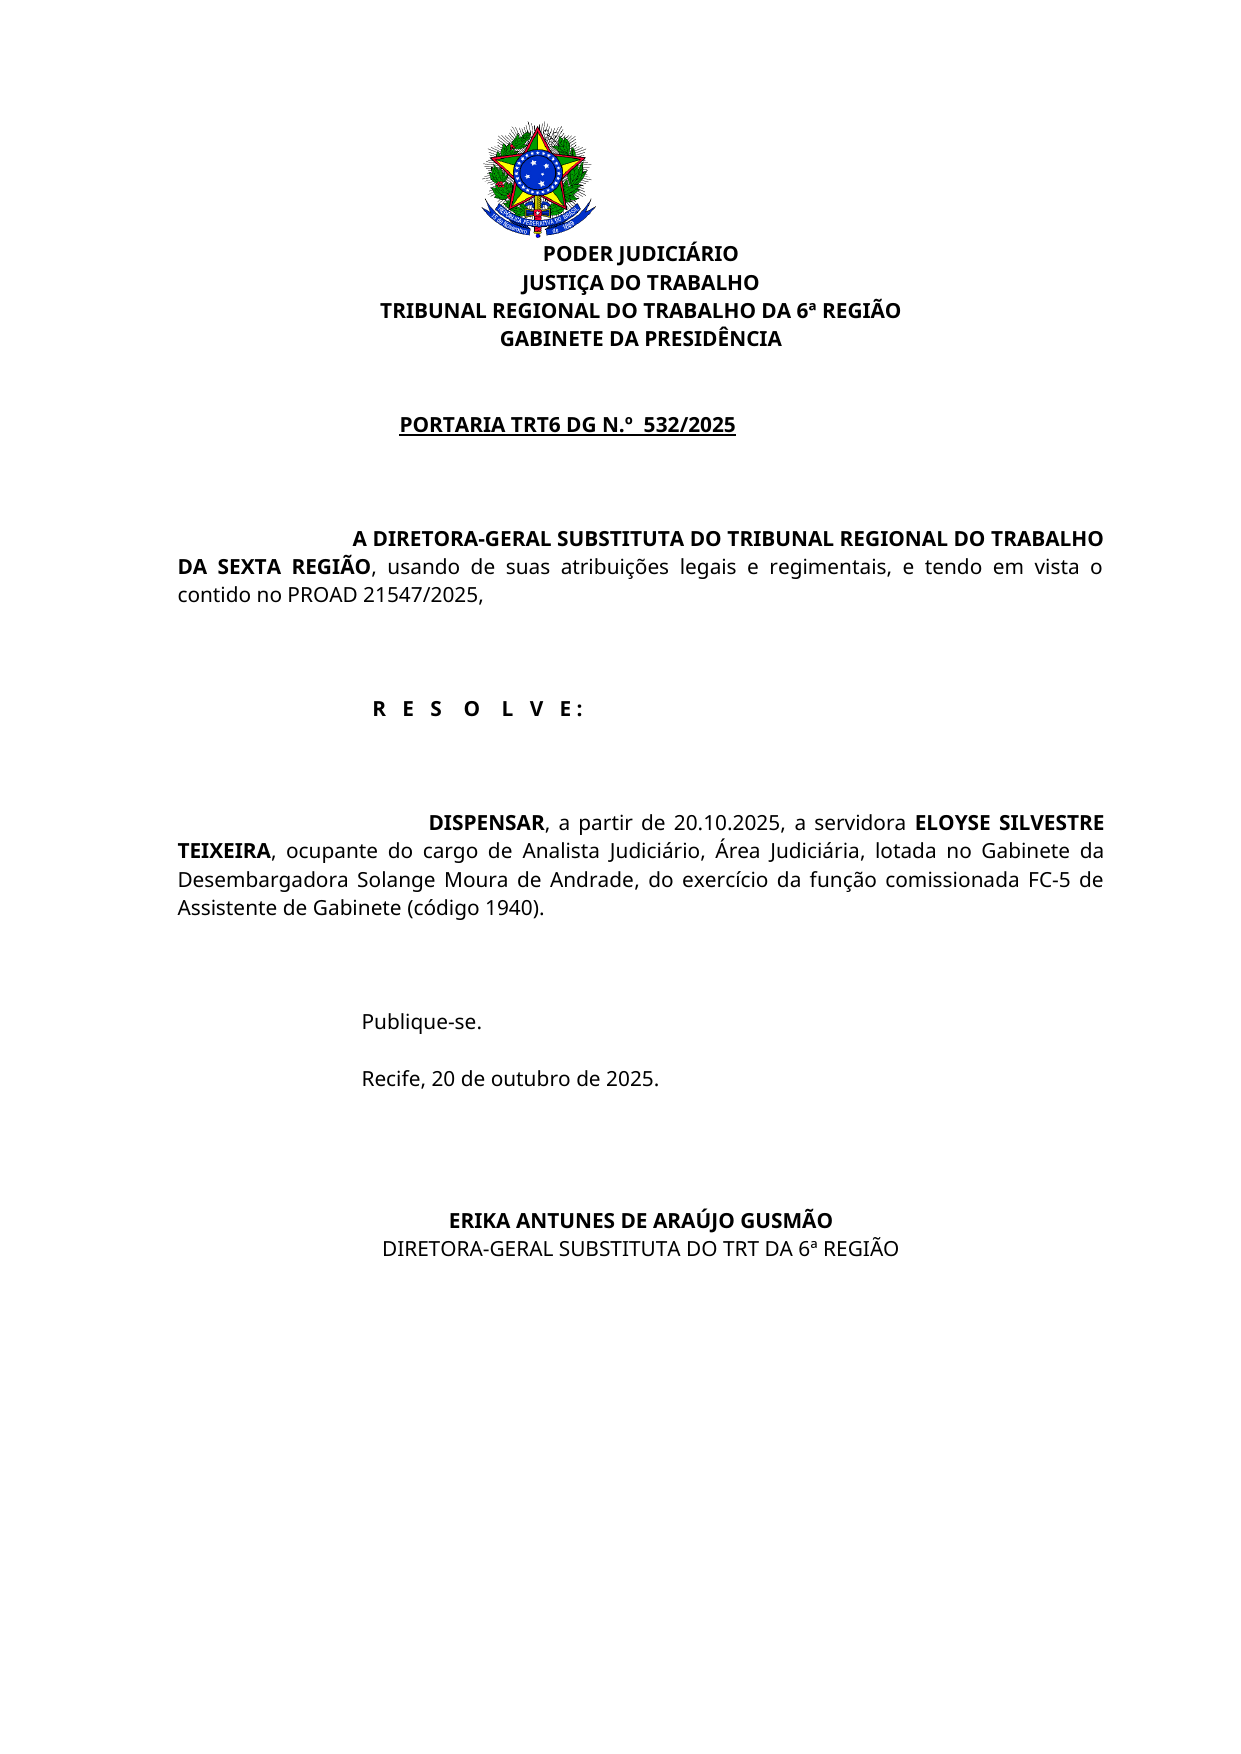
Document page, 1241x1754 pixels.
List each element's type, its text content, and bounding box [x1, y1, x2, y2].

text Publique-se. [177, 1007, 1104, 1036]
text PODER JUDICIÁRIO [177, 239, 1104, 268]
text R E S O L V E : [177, 694, 1104, 723]
text GABINETE DA PRESIDÊNCIA [177, 324, 1104, 353]
text Recife, 20 de outubro de 2025. [177, 1064, 1104, 1092]
text A DIRETORA-GERAL SUBSTITUTA DO TRIBUNAL REGIONAL DO TRABALHO DA SEXTA REGIÃO, usando de suas atribuições legais e regimentais, e tendo em vista o contido no PROAD 21547/2025, [177, 524, 1104, 609]
text DISPENSAR, a partir de 20.10.2025, a servidora ELOYSE SILVESTRE TEIXEIRA, ocupante do cargo de Analista Judiciário, Área Judiciária, lotada no Gabinete da Desembargadora Solange Moura de Andrade, do exercício da função comissionada FC-5 de Assistente de Gabinete (código 1940). [177, 808, 1104, 922]
text ERIKA ANTUNES DE ARAÚJO GUSMÃO [177, 1206, 1104, 1234]
picture [475, 118, 599, 240]
text JUSTIÇA DO TRABALHO [177, 268, 1104, 296]
text DIRETORA-GERAL SUBSTITUTA DO TRT DA 6ª REGIÃO [177, 1234, 1104, 1263]
text TRIBUNAL REGIONAL DO TRABALHO DA 6ª REGIÃO [177, 296, 1104, 324]
text PORTARIA TRT6 DG N.º 532/2025 [177, 410, 1104, 438]
